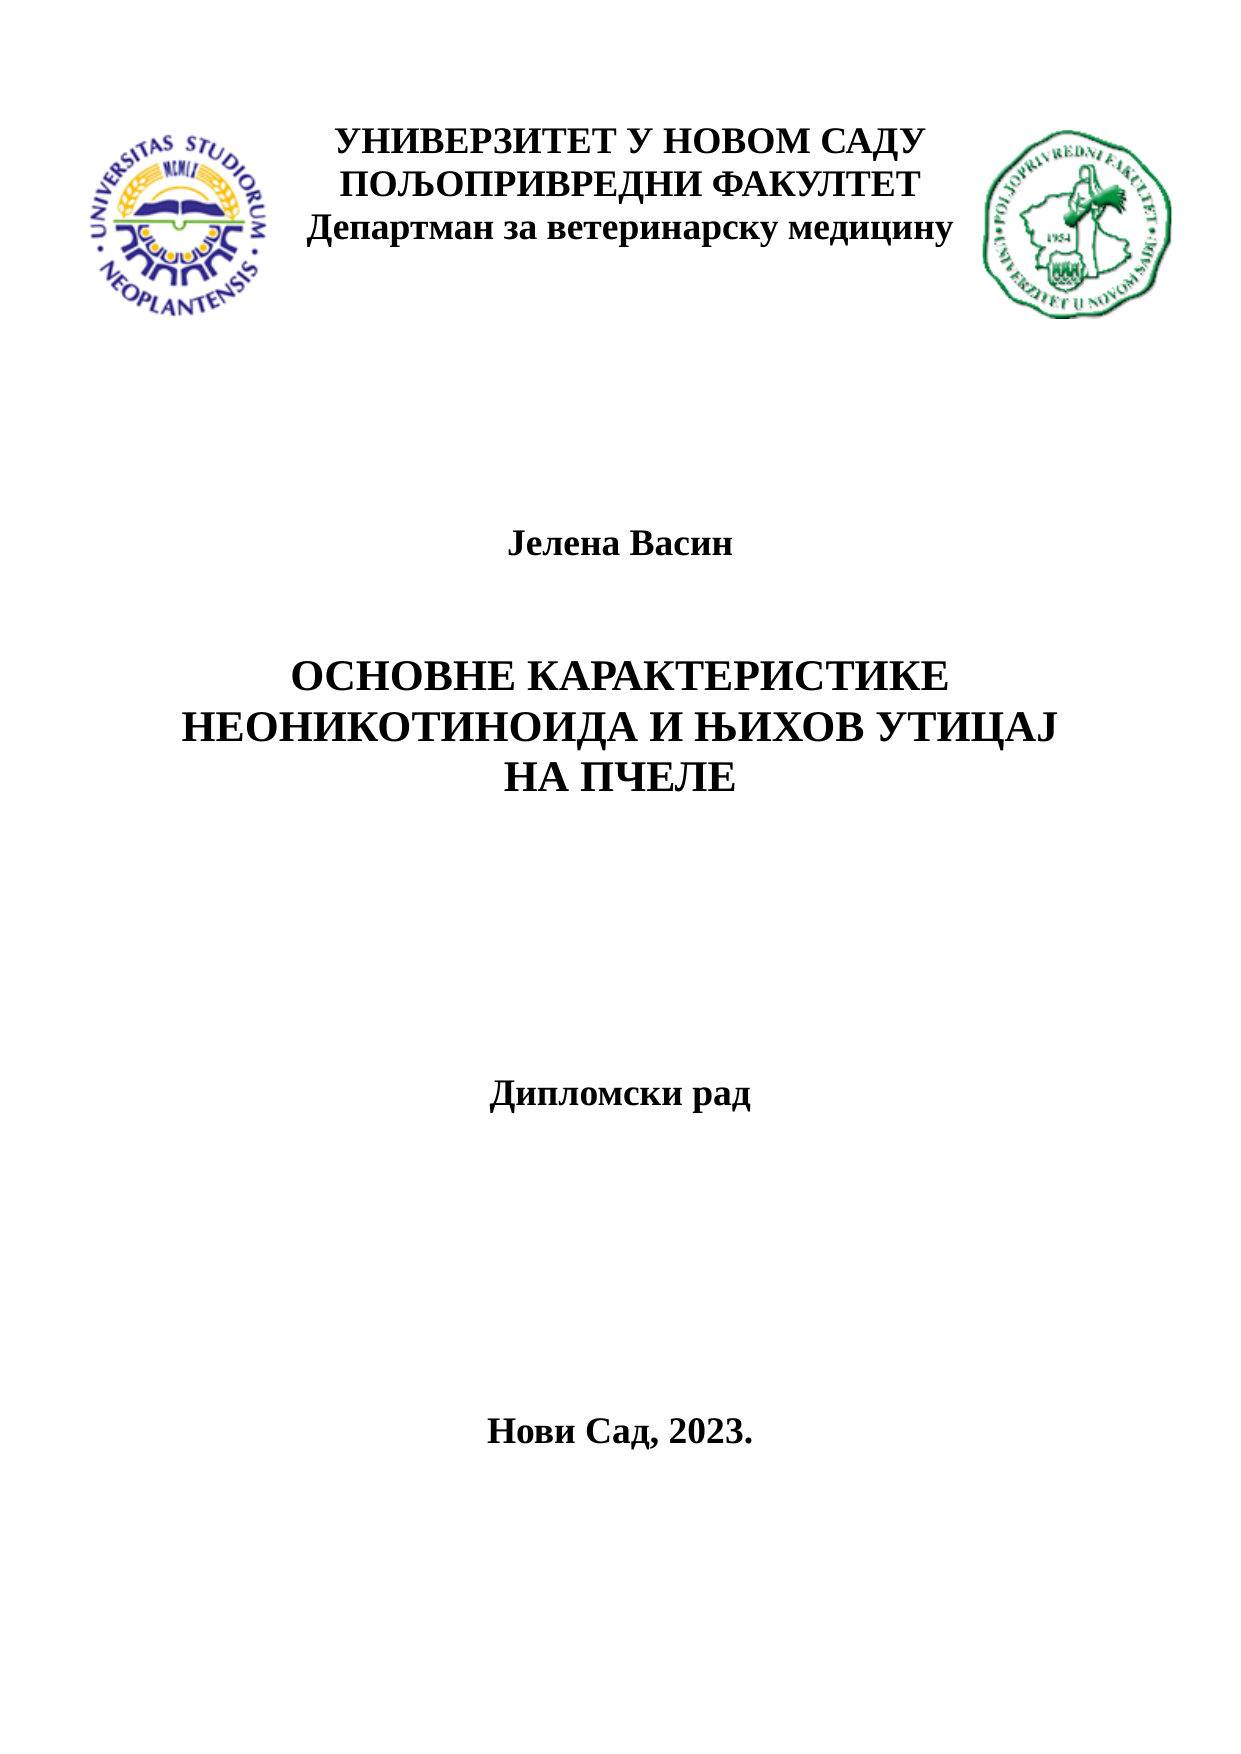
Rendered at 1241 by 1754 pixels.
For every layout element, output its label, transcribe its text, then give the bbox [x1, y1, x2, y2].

text Нови Сад, 2023. [177, 1408, 1063, 1451]
text ПОЉОПРИВРЕДНИ ФАКУЛТЕТ [278, 161, 982, 204]
text OСНОВНЕ КАРАКТЕРИСТИКЕ НЕОНИКОТИНОИДА И ЊИХОВ УТИЦАЈ НА ПЧЕЛЕ [177, 650, 1063, 801]
text Дипломски рад [177, 1070, 1063, 1113]
text УНИВЕРЗИТЕТ У НОВОМ САДУ [177, 118, 1063, 161]
text Јелена Васин [177, 521, 1063, 564]
text Департман за ветеринарску медицину [278, 204, 982, 247]
